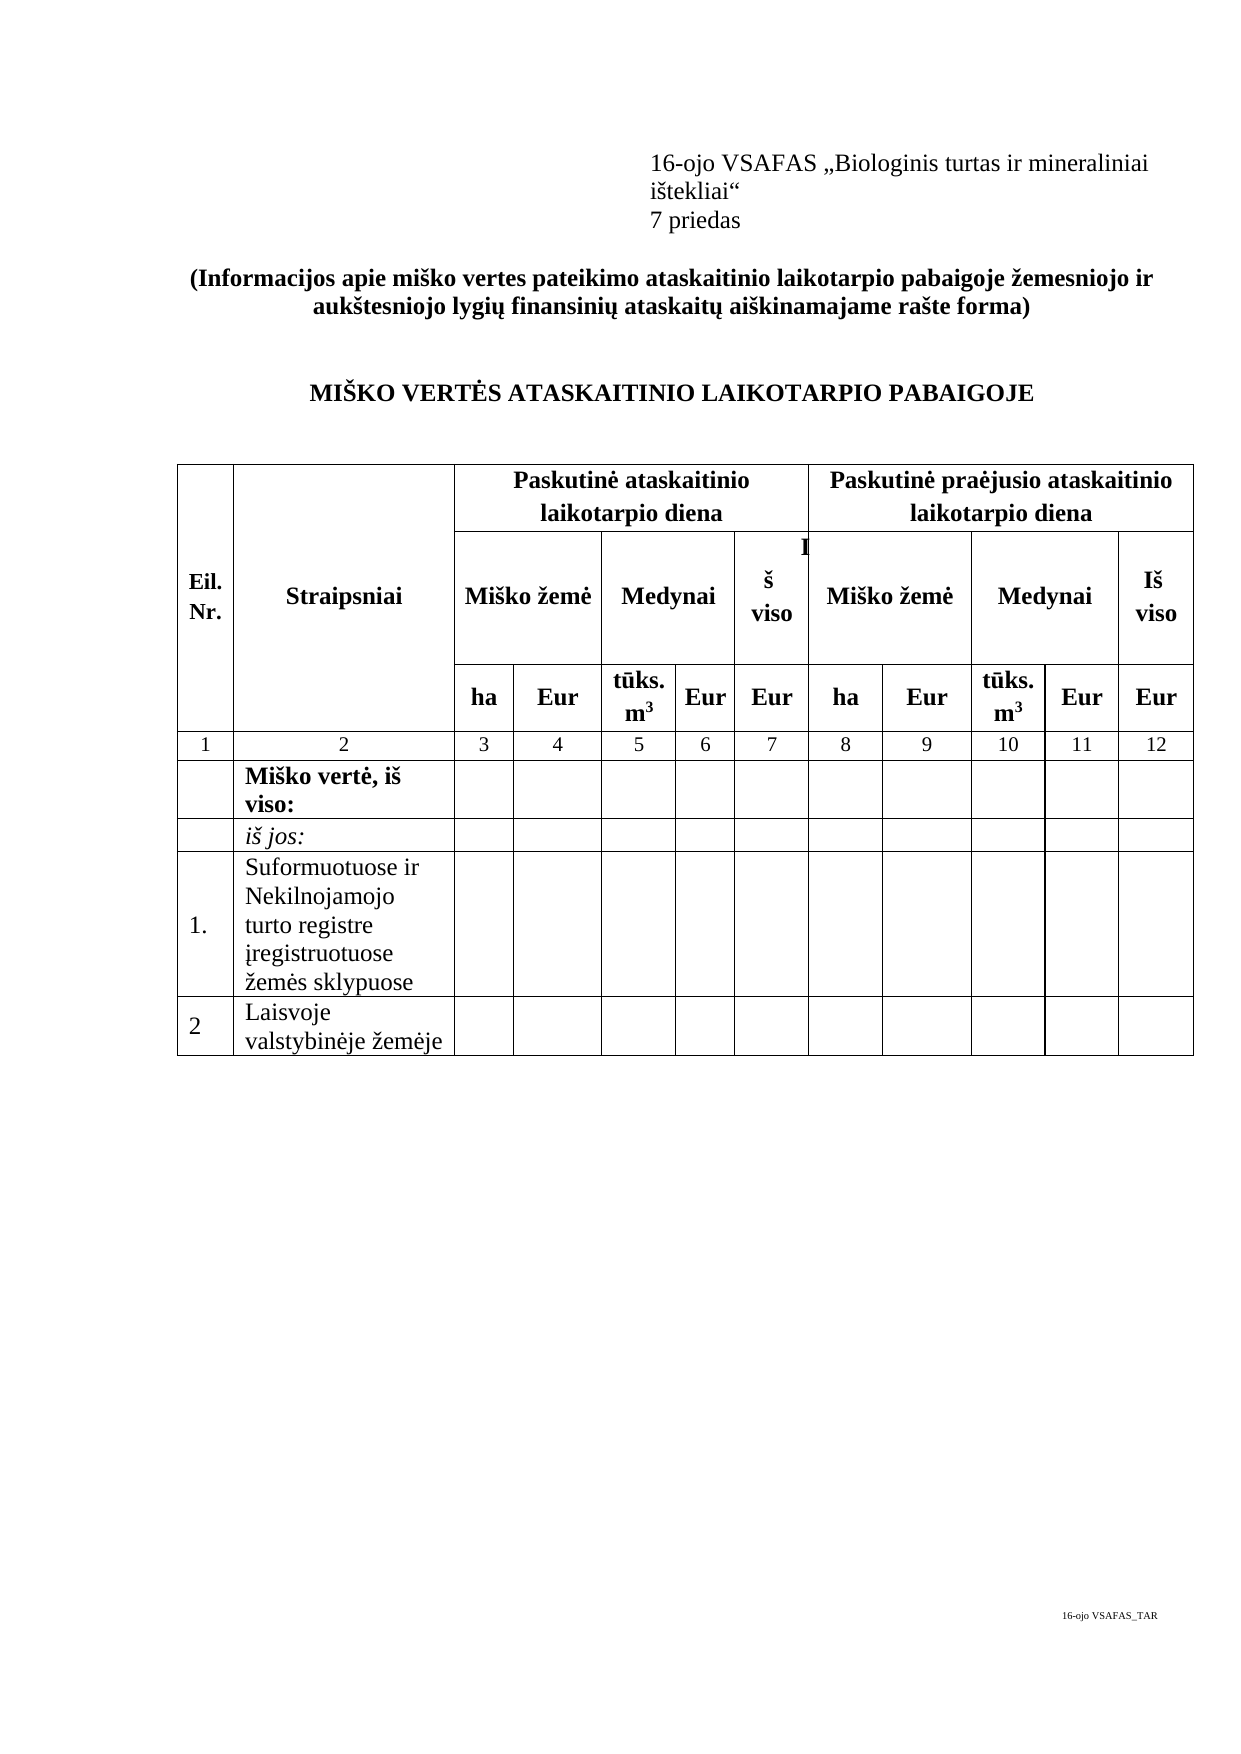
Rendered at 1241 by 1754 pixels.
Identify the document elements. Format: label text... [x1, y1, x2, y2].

table_cell 1 [178, 732, 233, 760]
table_cell [883, 761, 971, 818]
table_cell [514, 761, 601, 818]
table_cell [735, 819, 808, 851]
table_header Paskutinė praėjusio ataskaitinio laikotarpio diena [809, 465, 1193, 531]
table_cell 10 [972, 732, 1044, 760]
table_cell [676, 852, 734, 996]
table_cell Miško vertė, iš viso: [234, 761, 454, 818]
text MIŠKO VERTĖS ATASKAITINIO LAIKOTARPIO PABAIGOJE [162, 378, 1181, 406]
table_cell Eur [735, 665, 808, 731]
table_cell 3 [455, 732, 513, 760]
table_cell Eur [514, 665, 601, 731]
table_cell [972, 819, 1044, 851]
table_cell [972, 997, 1044, 1054]
table_cell 9 [883, 732, 971, 760]
table_cell 11 [1046, 732, 1118, 760]
table_cell tūks. m3 [972, 665, 1044, 731]
table_cell [455, 852, 513, 996]
table_cell 5 [602, 732, 675, 760]
table_cell 6 [676, 732, 734, 760]
table_cell Medynai [972, 532, 1118, 664]
table_cell [602, 761, 675, 818]
table_cell [178, 761, 233, 818]
table_cell [735, 997, 808, 1054]
table_cell [676, 819, 734, 851]
table_cell [809, 819, 882, 851]
table_cell [1046, 852, 1118, 996]
text 16-ojo VSAFAS „Biologinis turtas ir mineraliniai ištekliai“ [650, 148, 1181, 205]
table_header Straipsniai [234, 465, 454, 731]
table_cell Eur [1046, 665, 1118, 731]
table_cell [809, 997, 882, 1054]
text 7 priedas [649, 205, 1181, 234]
table_cell [514, 852, 601, 996]
table_cell [178, 819, 233, 851]
table_cell [1119, 852, 1193, 996]
table_cell [809, 761, 882, 818]
table_cell [883, 997, 971, 1054]
table_cell [972, 852, 1044, 996]
table_cell 7 [735, 732, 808, 760]
table_cell [602, 819, 675, 851]
table_cell Eur [883, 665, 971, 731]
table_cell [883, 852, 971, 996]
table_cell 4 [514, 732, 601, 760]
table_cell 12 [1119, 732, 1193, 760]
table_cell [455, 997, 513, 1054]
table_cell [1046, 819, 1118, 851]
table_cell [735, 852, 808, 996]
table_cell [1046, 761, 1118, 818]
table_cell 2 [234, 732, 454, 760]
table_header Eil. Nr. [178, 465, 233, 731]
table_cell [883, 819, 971, 851]
table_cell iš jos: [234, 819, 454, 851]
table_cell Medynai [602, 532, 734, 664]
table_cell [676, 761, 734, 818]
table_cell [809, 852, 882, 996]
text (Informacijos apie miško vertes pateikimo ataskaitinio laikotarpio pabaigoje žemesniojo ir aukštesniojo lygių finansinių ataskaitų aiškinamajame rašte forma) [162, 263, 1181, 320]
table_cell Laisvoje valstybinėje žemėje [234, 997, 454, 1054]
table_cell [972, 761, 1044, 818]
table_cell [1119, 819, 1193, 851]
table_cell [455, 761, 513, 818]
table_cell [514, 997, 601, 1054]
table_header Paskutinė ataskaitinio laikotarpio diena [455, 465, 808, 531]
table_cell [602, 852, 675, 996]
table_cell Iš viso [735, 532, 808, 664]
table_cell Suformuotuose ir Nekilnojamojo turto registre įregistruotuose žemės sklypuose [234, 852, 454, 996]
table_cell ha [809, 665, 882, 731]
table_cell Miško žemė [455, 532, 601, 664]
table_cell Iš viso [1119, 532, 1193, 664]
table_cell 1. [178, 852, 233, 996]
table_cell Eur [1119, 665, 1193, 731]
table_cell [676, 997, 734, 1054]
table_cell Miško žemė [809, 532, 971, 664]
table_cell ha [455, 665, 513, 731]
table_cell [1046, 997, 1118, 1054]
table_cell [455, 819, 513, 851]
table_cell [735, 761, 808, 818]
table_cell tūks. m3 [602, 665, 675, 731]
table_cell [514, 819, 601, 851]
table_cell [1119, 997, 1193, 1054]
table_cell 2 [178, 997, 233, 1054]
table_cell [1119, 761, 1193, 818]
table_cell [602, 997, 675, 1054]
table_cell 8 [809, 732, 882, 760]
table_cell Eur [676, 665, 734, 731]
